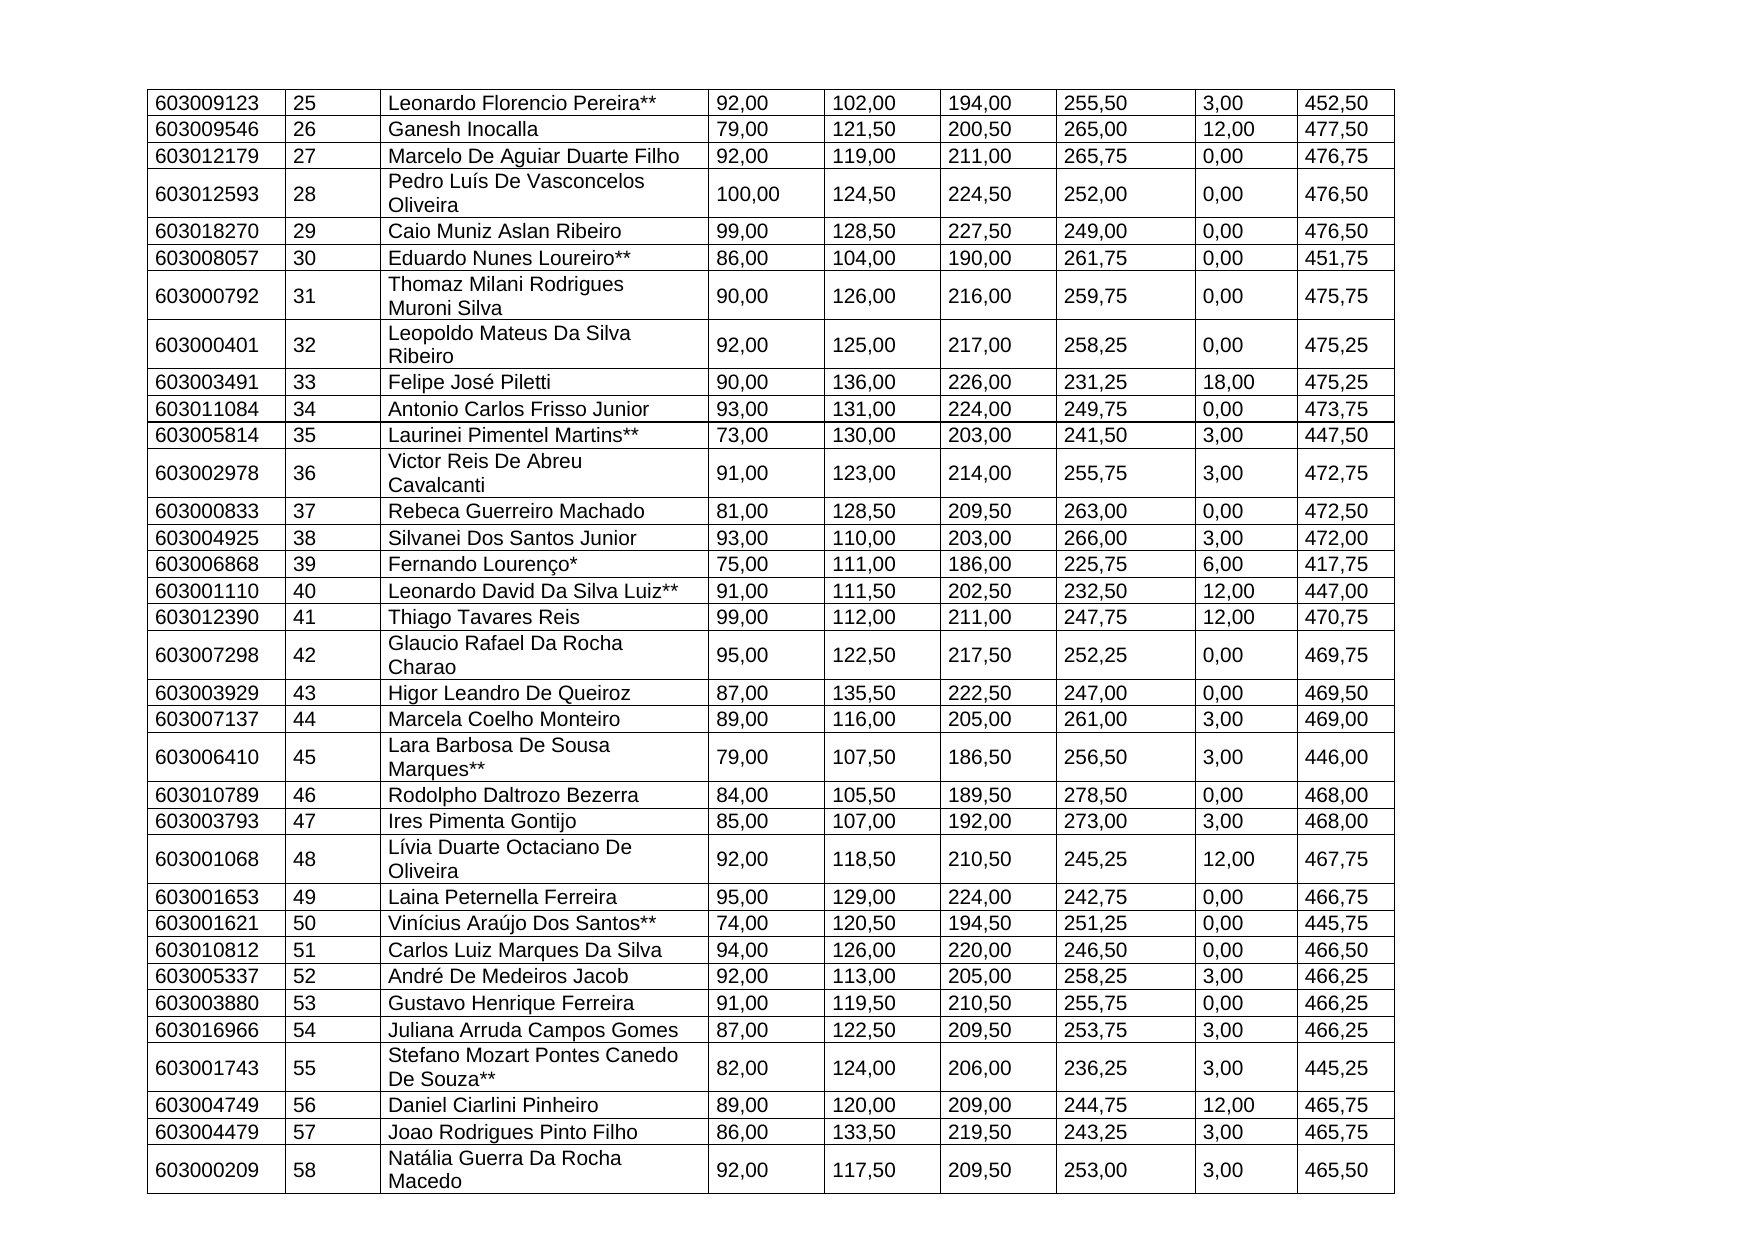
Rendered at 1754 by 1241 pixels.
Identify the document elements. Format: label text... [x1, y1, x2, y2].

table_cell Laina Peternella Ferreira [381, 884, 708, 909]
table_cell 91,00 [709, 578, 824, 603]
table_cell 107,00 [825, 809, 940, 834]
table_cell 209,50 [941, 1145, 1056, 1193]
table_cell 603005814 [148, 423, 285, 448]
table_cell 3,00 [1196, 1119, 1297, 1144]
table_cell 111,00 [825, 551, 940, 577]
table_cell 242,75 [1057, 884, 1195, 909]
table_cell Gustavo Henrique Ferreira [381, 990, 708, 1016]
table_cell Marcela Coelho Monteiro [381, 706, 708, 732]
table_cell 31 [286, 271, 380, 319]
table_cell 0,00 [1196, 245, 1297, 270]
table_cell 32 [286, 320, 380, 368]
table_cell 445,25 [1298, 1043, 1394, 1091]
table_cell 603000209 [148, 1145, 285, 1193]
table_cell 476,50 [1298, 169, 1394, 217]
table_cell 227,50 [941, 218, 1056, 244]
table_cell 45 [286, 733, 380, 781]
table_cell 3,00 [1196, 449, 1297, 497]
table_cell 202,50 [941, 578, 1056, 603]
table_cell Eduardo Nunes Loureiro** [381, 245, 708, 270]
table_cell 37 [286, 498, 380, 523]
table_cell 603004925 [148, 525, 285, 550]
table_cell 119,00 [825, 143, 940, 168]
table_cell 232,50 [1057, 578, 1195, 603]
table_cell Natália Guerra Da Rocha Macedo [381, 1145, 708, 1193]
table_cell Felipe José Piletti [381, 369, 708, 395]
table_cell 468,00 [1298, 809, 1394, 834]
table_cell 203,00 [941, 423, 1056, 448]
table_cell 447,00 [1298, 578, 1394, 603]
table_cell 90,00 [709, 369, 824, 395]
table_cell Thomaz Milani Rodrigues Muroni Silva [381, 271, 708, 319]
table_cell 603007137 [148, 706, 285, 732]
table_cell 111,50 [825, 578, 940, 603]
table_cell 54 [286, 1017, 380, 1042]
table_cell 91,00 [709, 990, 824, 1016]
table_cell 465,75 [1298, 1119, 1394, 1144]
table_cell 49 [286, 884, 380, 909]
table_cell 0,00 [1196, 396, 1297, 421]
table_cell 252,25 [1057, 631, 1195, 679]
table_cell 39 [286, 551, 380, 577]
table_cell 95,00 [709, 631, 824, 679]
table_cell 236,25 [1057, 1043, 1195, 1091]
table_cell 253,00 [1057, 1145, 1195, 1193]
table_cell 251,25 [1057, 911, 1195, 936]
table_cell 224,50 [941, 169, 1056, 217]
table_cell 128,50 [825, 498, 940, 523]
table_cell 124,50 [825, 169, 940, 217]
table_cell 0,00 [1196, 680, 1297, 705]
table_cell 95,00 [709, 884, 824, 909]
table_cell 130,00 [825, 423, 940, 448]
table_cell 475,75 [1298, 271, 1394, 319]
table_cell 36 [286, 449, 380, 497]
table_cell 266,00 [1057, 525, 1195, 550]
table_cell 0,00 [1196, 320, 1297, 368]
table_cell 92,00 [709, 1145, 824, 1193]
table_cell 243,25 [1057, 1119, 1195, 1144]
table_cell 74,00 [709, 911, 824, 936]
table_cell 89,00 [709, 706, 824, 732]
table_cell 603000792 [148, 271, 285, 319]
table_cell 214,00 [941, 449, 1056, 497]
table_cell 0,00 [1196, 631, 1297, 679]
table_cell 466,50 [1298, 937, 1394, 963]
table_cell Juliana Arruda Campos Gomes [381, 1017, 708, 1042]
table_cell 92,00 [709, 835, 824, 883]
table_cell 34 [286, 396, 380, 421]
table_cell 41 [286, 604, 380, 630]
table_cell 51 [286, 937, 380, 963]
table_cell Joao Rodrigues Pinto Filho [381, 1119, 708, 1144]
table_cell 93,00 [709, 525, 824, 550]
table_cell 224,00 [941, 396, 1056, 421]
table_cell 205,00 [941, 706, 1056, 732]
table_cell 603001068 [148, 835, 285, 883]
table_cell 56 [286, 1092, 380, 1118]
table_cell 43 [286, 680, 380, 705]
table_cell 3,00 [1196, 1145, 1297, 1193]
table_cell 256,50 [1057, 733, 1195, 781]
table_cell 3,00 [1196, 809, 1297, 834]
table_cell 0,00 [1196, 990, 1297, 1016]
table_cell 35 [286, 423, 380, 448]
table_cell 259,75 [1057, 271, 1195, 319]
table_cell 205,00 [941, 964, 1056, 989]
table_cell Leonardo Florencio Pereira** [381, 90, 708, 115]
table_cell 265,75 [1057, 143, 1195, 168]
table_cell 99,00 [709, 218, 824, 244]
table_cell 116,00 [825, 706, 940, 732]
table_cell 0,00 [1196, 937, 1297, 963]
table_cell 92,00 [709, 90, 824, 115]
table_cell 47 [286, 809, 380, 834]
table_cell 255,50 [1057, 90, 1195, 115]
table_cell 25 [286, 90, 380, 115]
table_cell 603001653 [148, 884, 285, 909]
table_cell 86,00 [709, 1119, 824, 1144]
table_cell Daniel Ciarlini Pinheiro [381, 1092, 708, 1118]
table_cell 190,00 [941, 245, 1056, 270]
table_cell 6,00 [1196, 551, 1297, 577]
table_cell 48 [286, 835, 380, 883]
table_cell 603011084 [148, 396, 285, 421]
table_cell Stefano Mozart Pontes Canedo De Souza** [381, 1043, 708, 1091]
table_cell 3,00 [1196, 733, 1297, 781]
table_cell 445,75 [1298, 911, 1394, 936]
table_cell 220,00 [941, 937, 1056, 963]
table_cell 603016966 [148, 1017, 285, 1042]
table_cell 3,00 [1196, 1043, 1297, 1091]
table_cell 133,50 [825, 1119, 940, 1144]
table_cell 112,00 [825, 604, 940, 630]
table_cell Higor Leandro De Queiroz [381, 680, 708, 705]
table_cell 603012179 [148, 143, 285, 168]
table_cell 603004749 [148, 1092, 285, 1118]
table_cell 131,00 [825, 396, 940, 421]
table_cell 75,00 [709, 551, 824, 577]
table_cell 466,25 [1298, 1017, 1394, 1042]
table_cell 603005337 [148, 964, 285, 989]
table_cell 247,00 [1057, 680, 1195, 705]
table_cell 125,00 [825, 320, 940, 368]
table_cell 50 [286, 911, 380, 936]
table_cell 126,00 [825, 271, 940, 319]
table_cell 446,00 [1298, 733, 1394, 781]
table_cell 261,00 [1057, 706, 1195, 732]
table_cell 476,75 [1298, 143, 1394, 168]
table_cell 92,00 [709, 964, 824, 989]
table_cell 3,00 [1196, 706, 1297, 732]
table_cell 222,50 [941, 680, 1056, 705]
table_cell 603009546 [148, 116, 285, 142]
table_cell 469,75 [1298, 631, 1394, 679]
table_cell 231,25 [1057, 369, 1195, 395]
table_cell 468,00 [1298, 782, 1394, 807]
table_cell 273,00 [1057, 809, 1195, 834]
table_cell 224,00 [941, 884, 1056, 909]
table_cell 203,00 [941, 525, 1056, 550]
table_cell 27 [286, 143, 380, 168]
table_cell 0,00 [1196, 271, 1297, 319]
table_cell 476,50 [1298, 218, 1394, 244]
table_cell 33 [286, 369, 380, 395]
table_cell 0,00 [1196, 143, 1297, 168]
table_cell 105,50 [825, 782, 940, 807]
table_cell 192,00 [941, 809, 1056, 834]
table_cell 255,75 [1057, 449, 1195, 497]
table_cell Vinícius Araújo Dos Santos** [381, 911, 708, 936]
table_cell 120,00 [825, 1092, 940, 1118]
table_cell 58 [286, 1145, 380, 1193]
table_cell 53 [286, 990, 380, 1016]
table_cell 475,25 [1298, 369, 1394, 395]
table_cell 87,00 [709, 680, 824, 705]
table_cell 603003793 [148, 809, 285, 834]
table_cell 118,50 [825, 835, 940, 883]
table_cell 603003491 [148, 369, 285, 395]
table_cell 73,00 [709, 423, 824, 448]
table_cell 38 [286, 525, 380, 550]
table_cell 29 [286, 218, 380, 244]
table_cell 12,00 [1196, 1092, 1297, 1118]
table_cell Lívia Duarte Octaciano De Oliveira [381, 835, 708, 883]
table_cell 99,00 [709, 604, 824, 630]
table_cell 44 [286, 706, 380, 732]
table_cell 57 [286, 1119, 380, 1144]
table_cell 3,00 [1196, 423, 1297, 448]
table_cell 603003880 [148, 990, 285, 1016]
table_cell 247,75 [1057, 604, 1195, 630]
table_cell 0,00 [1196, 169, 1297, 217]
table_cell 603000401 [148, 320, 285, 368]
table_cell 603001621 [148, 911, 285, 936]
table_cell 467,75 [1298, 835, 1394, 883]
table_cell 122,50 [825, 1017, 940, 1042]
table_cell 253,75 [1057, 1017, 1195, 1042]
table_cell 102,00 [825, 90, 940, 115]
table_cell Thiago Tavares Reis [381, 604, 708, 630]
table_cell 90,00 [709, 271, 824, 319]
table_cell 79,00 [709, 116, 824, 142]
table_cell 28 [286, 169, 380, 217]
table_cell Leopoldo Mateus Da Silva Ribeiro [381, 320, 708, 368]
table_cell 79,00 [709, 733, 824, 781]
table_cell 82,00 [709, 1043, 824, 1091]
table_cell 107,50 [825, 733, 940, 781]
table_cell 252,00 [1057, 169, 1195, 217]
table_cell 200,50 [941, 116, 1056, 142]
table_cell 12,00 [1196, 604, 1297, 630]
table_cell 469,00 [1298, 706, 1394, 732]
table_cell 465,50 [1298, 1145, 1394, 1193]
table_cell 211,00 [941, 604, 1056, 630]
table_cell 120,50 [825, 911, 940, 936]
table_cell 86,00 [709, 245, 824, 270]
table_cell 447,50 [1298, 423, 1394, 448]
table_cell 477,50 [1298, 116, 1394, 142]
table_cell 217,00 [941, 320, 1056, 368]
table_cell 217,50 [941, 631, 1056, 679]
table_cell 122,50 [825, 631, 940, 679]
table_cell 136,00 [825, 369, 940, 395]
table_cell 12,00 [1196, 578, 1297, 603]
table_cell 475,25 [1298, 320, 1394, 368]
table_cell 135,50 [825, 680, 940, 705]
table_cell 278,50 [1057, 782, 1195, 807]
table_cell 84,00 [709, 782, 824, 807]
table_cell 470,75 [1298, 604, 1394, 630]
table_cell 603007298 [148, 631, 285, 679]
table_cell 189,50 [941, 782, 1056, 807]
table_cell Leonardo David Da Silva Luiz** [381, 578, 708, 603]
table_cell 451,75 [1298, 245, 1394, 270]
table_cell 603018270 [148, 218, 285, 244]
table_cell 55 [286, 1043, 380, 1091]
table_cell 263,00 [1057, 498, 1195, 523]
table_cell Glaucio Rafael Da Rocha Charao [381, 631, 708, 679]
table_cell 209,00 [941, 1092, 1056, 1118]
table_cell 466,75 [1298, 884, 1394, 909]
table_cell Silvanei Dos Santos Junior [381, 525, 708, 550]
table_cell Carlos Luiz Marques Da Silva [381, 937, 708, 963]
table_cell 603012390 [148, 604, 285, 630]
table_cell 93,00 [709, 396, 824, 421]
table_cell 452,50 [1298, 90, 1394, 115]
table_cell 46 [286, 782, 380, 807]
table_cell Pedro Luís De Vasconcelos Oliveira [381, 169, 708, 217]
table_cell 3,00 [1196, 90, 1297, 115]
table_cell 244,75 [1057, 1092, 1195, 1118]
table_cell 104,00 [825, 245, 940, 270]
table_cell 216,00 [941, 271, 1056, 319]
table_cell 261,75 [1057, 245, 1195, 270]
table_cell 117,50 [825, 1145, 940, 1193]
table_cell 258,25 [1057, 320, 1195, 368]
table_cell 0,00 [1196, 218, 1297, 244]
table_cell 128,50 [825, 218, 940, 244]
table_cell André De Medeiros Jacob [381, 964, 708, 989]
table_cell Caio Muniz Aslan Ribeiro [381, 218, 708, 244]
table_cell 186,00 [941, 551, 1056, 577]
table_cell 92,00 [709, 143, 824, 168]
table_cell 91,00 [709, 449, 824, 497]
table_cell 603012593 [148, 169, 285, 217]
table_cell Marcelo De Aguiar Duarte Filho [381, 143, 708, 168]
table_cell Ganesh Inocalla [381, 116, 708, 142]
table_cell 211,00 [941, 143, 1056, 168]
table_cell Victor Reis De Abreu Cavalcanti [381, 449, 708, 497]
table_cell 129,00 [825, 884, 940, 909]
table_cell 85,00 [709, 809, 824, 834]
table_cell 465,75 [1298, 1092, 1394, 1118]
table_cell 0,00 [1196, 782, 1297, 807]
table_cell Ires Pimenta Gontijo [381, 809, 708, 834]
table_cell 194,50 [941, 911, 1056, 936]
table_cell 603009123 [148, 90, 285, 115]
table_cell 603010789 [148, 782, 285, 807]
table_cell 0,00 [1196, 884, 1297, 909]
table_cell 258,25 [1057, 964, 1195, 989]
table_cell 3,00 [1196, 1017, 1297, 1042]
table_cell 186,50 [941, 733, 1056, 781]
table_cell 210,50 [941, 835, 1056, 883]
table_cell Fernando Lourenço* [381, 551, 708, 577]
table_cell 265,00 [1057, 116, 1195, 142]
table_cell 603008057 [148, 245, 285, 270]
table_cell 603006410 [148, 733, 285, 781]
table_cell 124,00 [825, 1043, 940, 1091]
table_cell Laurinei Pimentel Martins** [381, 423, 708, 448]
table_cell 121,50 [825, 116, 940, 142]
table_cell 12,00 [1196, 835, 1297, 883]
table_cell 469,50 [1298, 680, 1394, 705]
table_cell 92,00 [709, 320, 824, 368]
table_cell 0,00 [1196, 498, 1297, 523]
table_cell 194,00 [941, 90, 1056, 115]
table_cell 206,00 [941, 1043, 1056, 1091]
table_cell 603004479 [148, 1119, 285, 1144]
table_cell 603003929 [148, 680, 285, 705]
table_cell 466,25 [1298, 964, 1394, 989]
table_cell 18,00 [1196, 369, 1297, 395]
table_cell 81,00 [709, 498, 824, 523]
table_cell 26 [286, 116, 380, 142]
table_cell 417,75 [1298, 551, 1394, 577]
table_cell 94,00 [709, 937, 824, 963]
table_cell 52 [286, 964, 380, 989]
table_cell 225,75 [1057, 551, 1195, 577]
table_cell 466,25 [1298, 990, 1394, 1016]
table_cell Lara Barbosa De Sousa Marques** [381, 733, 708, 781]
table_cell 245,25 [1057, 835, 1195, 883]
table_cell 246,50 [1057, 937, 1195, 963]
table_cell 603010812 [148, 937, 285, 963]
table_cell 113,00 [825, 964, 940, 989]
table_cell 219,50 [941, 1119, 1056, 1144]
table_cell 603006868 [148, 551, 285, 577]
table_cell 100,00 [709, 169, 824, 217]
table_cell Antonio Carlos Frisso Junior [381, 396, 708, 421]
table_cell 472,50 [1298, 498, 1394, 523]
table_cell 249,75 [1057, 396, 1195, 421]
table_cell 603001110 [148, 578, 285, 603]
table_cell 123,00 [825, 449, 940, 497]
table_cell 89,00 [709, 1092, 824, 1118]
table_cell 30 [286, 245, 380, 270]
table_cell 210,50 [941, 990, 1056, 1016]
table_cell 3,00 [1196, 964, 1297, 989]
table_cell 241,50 [1057, 423, 1195, 448]
table_cell 3,00 [1196, 525, 1297, 550]
table_cell 209,50 [941, 1017, 1056, 1042]
table_cell 472,00 [1298, 525, 1394, 550]
table_cell 40 [286, 578, 380, 603]
table_cell 255,75 [1057, 990, 1195, 1016]
table_cell 0,00 [1196, 911, 1297, 936]
table_cell Rodolpho Daltrozo Bezerra [381, 782, 708, 807]
table_cell 110,00 [825, 525, 940, 550]
table_cell 42 [286, 631, 380, 679]
table_cell 119,50 [825, 990, 940, 1016]
table_cell 249,00 [1057, 218, 1195, 244]
table_cell 87,00 [709, 1017, 824, 1042]
table_cell 603000833 [148, 498, 285, 523]
table_cell 603001743 [148, 1043, 285, 1091]
table_cell 226,00 [941, 369, 1056, 395]
table_cell Rebeca Guerreiro Machado [381, 498, 708, 523]
table_cell 473,75 [1298, 396, 1394, 421]
table_cell 603002978 [148, 449, 285, 497]
table_cell 126,00 [825, 937, 940, 963]
table_cell 472,75 [1298, 449, 1394, 497]
table_cell 12,00 [1196, 116, 1297, 142]
table_cell 209,50 [941, 498, 1056, 523]
